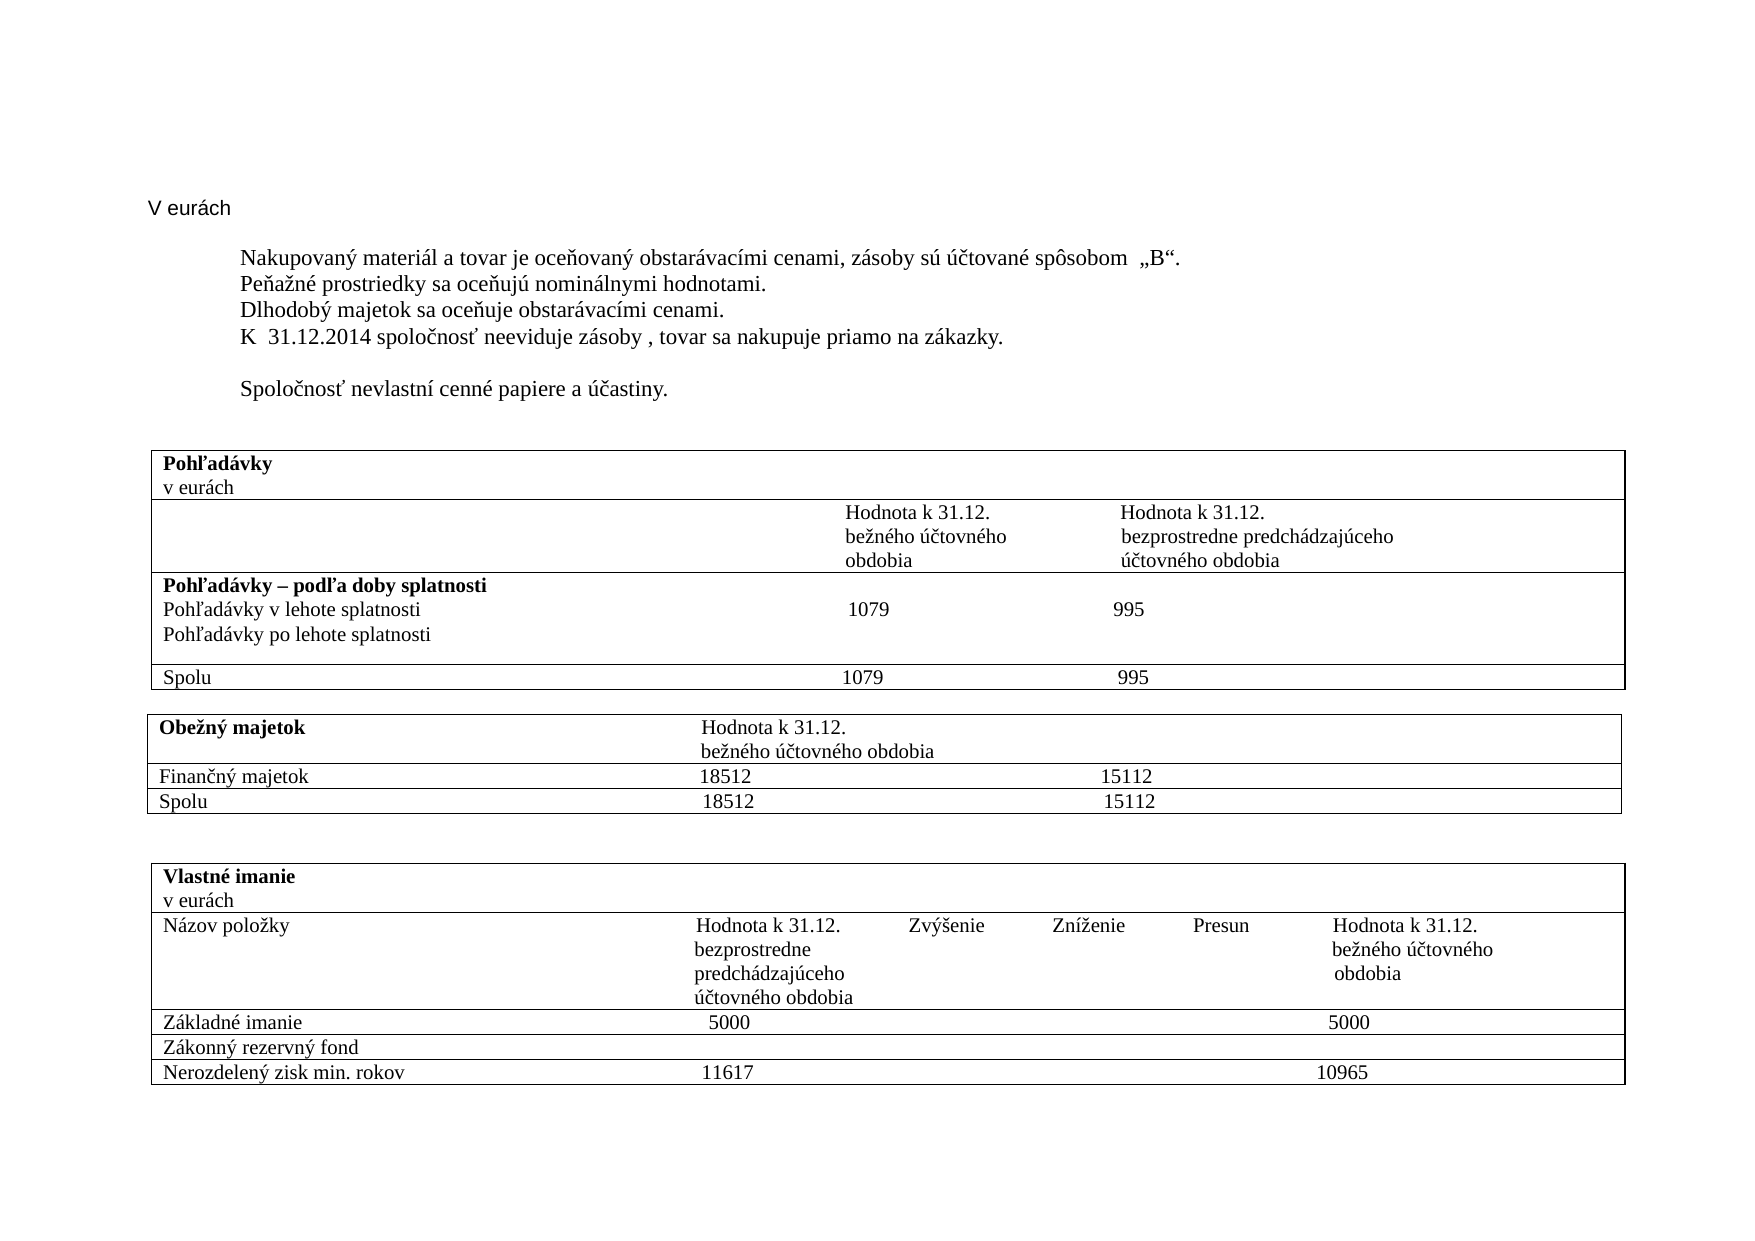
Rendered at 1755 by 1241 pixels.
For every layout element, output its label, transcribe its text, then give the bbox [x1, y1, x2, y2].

table_cell Nerozdelený zisk min. rokov 11617 10965 [152, 1060, 1624, 1084]
table_cell Základné imanie 5000 5000 [152, 1010, 1624, 1034]
table_cell Spolu 18512 15112 [148, 789, 1621, 813]
table_header Vlastné imanie v eurách [152, 864, 1624, 912]
table_cell Pohľadávky – podľa doby splatnosti Pohľadávky v lehote splatnosti 1079 995 Pohľadávky po lehote splatnosti [152, 573, 1624, 664]
text Peňažné prostriedky sa oceňujú nominálnymi hodnotami. [240, 270, 1606, 296]
text Spoločnosť nevlastní cenné papiere a účastiny. [240, 375, 1606, 402]
table_cell Spolu 1079 995 [152, 665, 1624, 689]
table_header Obežný majetok Hodnota k 31.12. bežného účtovného obdobia [148, 715, 1621, 763]
table_header Pohľadávky v eurách [152, 451, 1624, 499]
text Dlhodobý majetok sa oceňuje obstarávacími cenami. [240, 296, 1606, 323]
table_cell Názov položky Hodnota k 31.12. Zvýšenie Zníženie Presun Hodnota k 31.12. bezprostredne bežného účtovného predchádzajúceho obdobia účtovného obdobia [152, 913, 1624, 1009]
table_cell Hodnota k 31.12. Hodnota k 31.12. bežného účtovného bezprostredne predchádzajúceho obdobia účtovného obdobia [152, 500, 1624, 572]
text K 31.12.2014 spoločnosť neeviduje zásoby , tovar sa nakupuje priamo na zákazky. [240, 323, 1606, 349]
text V eurách [148, 196, 1606, 219]
table_cell Finančný majetok 18512 15112 [148, 764, 1621, 788]
text Nakupovaný materiál a tovar je oceňovaný obstarávacími cenami, zásoby sú účtované spôsobom „B“. [240, 244, 1606, 270]
table_cell Zákonný rezervný fond [152, 1035, 1624, 1059]
